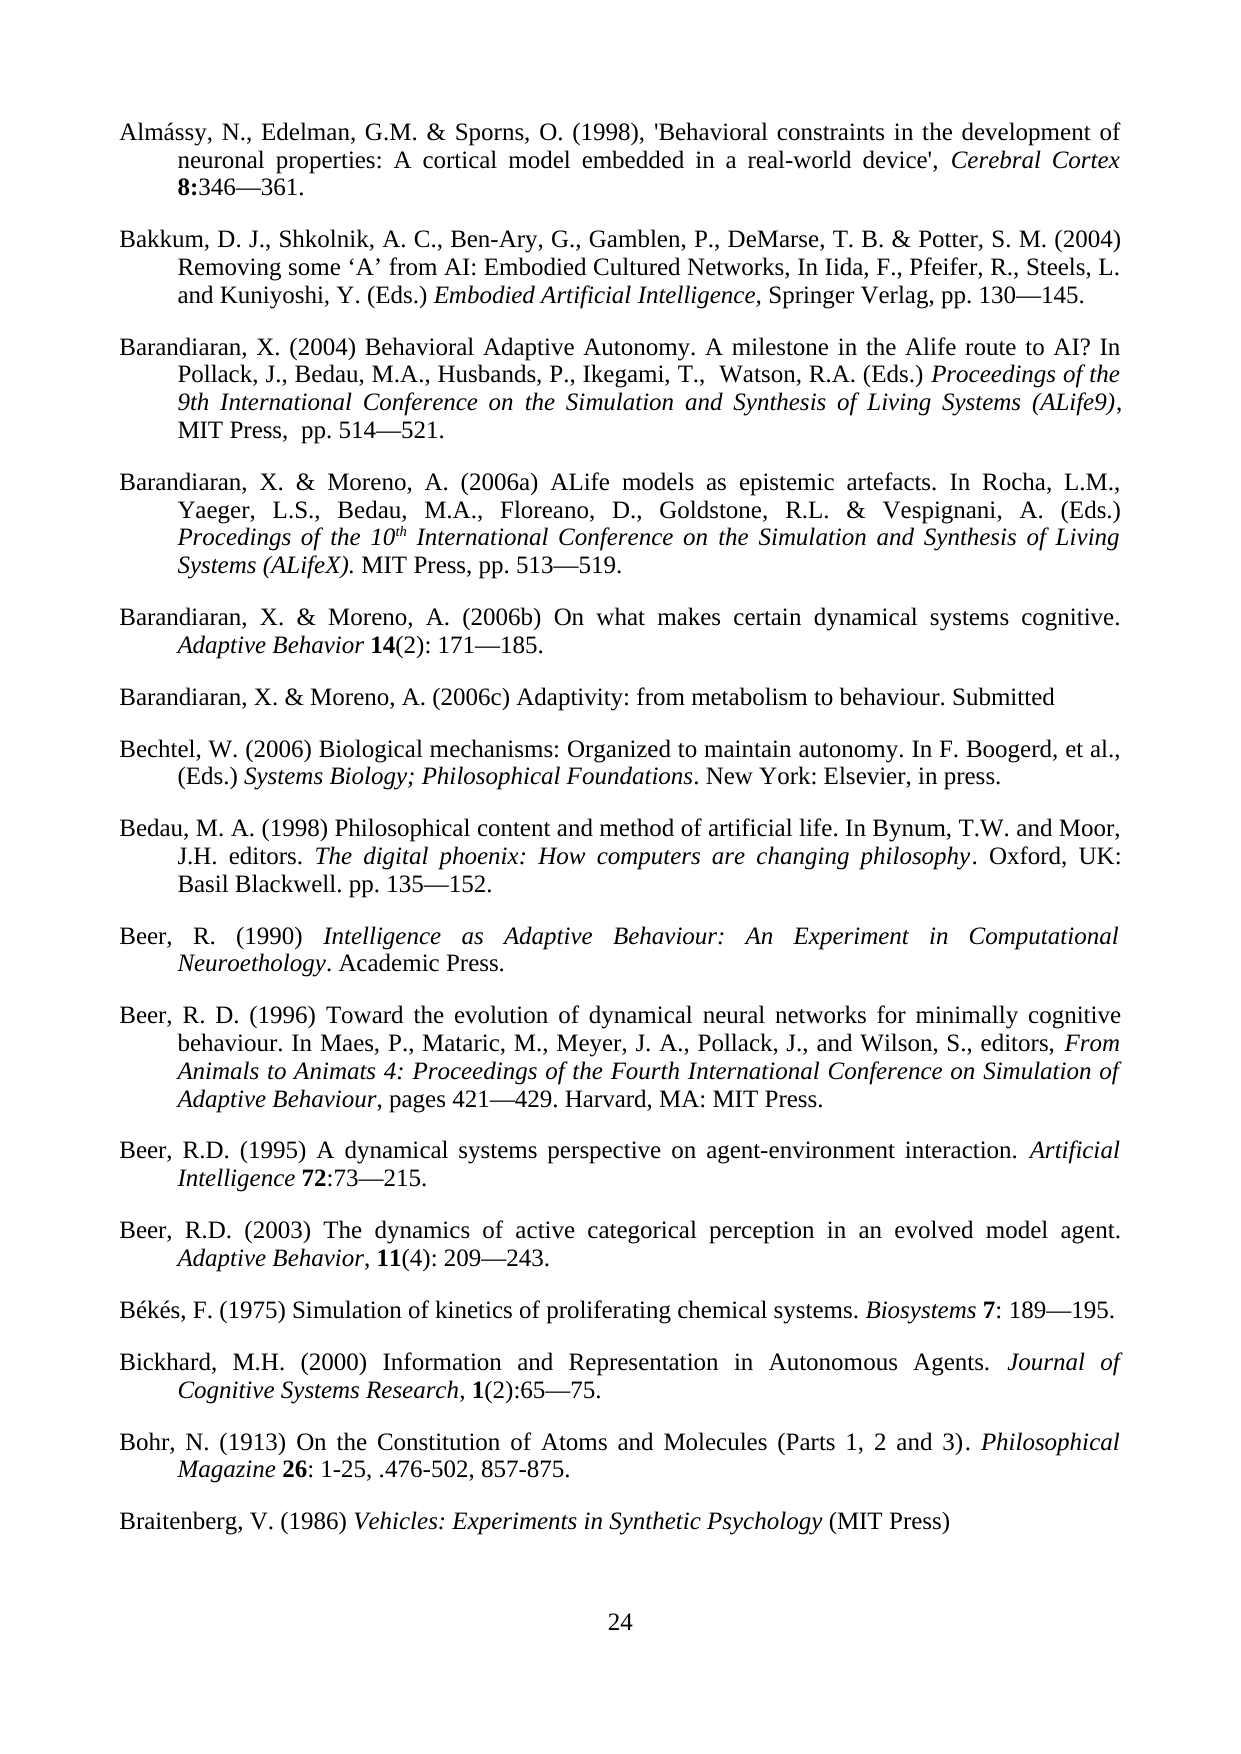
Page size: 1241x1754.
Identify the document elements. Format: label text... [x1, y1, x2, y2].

text Almássy, N., Edelman, G.M. & Sporns, O. (1998), 'Behavioral constraints in the development of neuronal properties: A cortical model embedded in a real-world device', Cerebral Cortex 8:346—361. [119, 118, 1122, 201]
text Braitenberg, V. (1986) Vehicles: Experiments in Synthetic Psychology (MIT Press) [119, 1507, 1122, 1535]
text Beer, R. (1990) Intelligence as Adaptive Behaviour: An Experiment in Computational Neuroethology. Academic Press. [119, 922, 1122, 977]
text Barandiaran, X. & Moreno, A. (2006b) On what makes certain dynamical systems cognitive. Adaptive Behavior 14(2): 171—185. [119, 603, 1122, 658]
text Beer, R. D. (1996) Toward the evolution of dynamical neural networks for minimally cognitive behaviour. In Maes, P., Mataric, M., Meyer, J. A., Pollack, J., and Wilson, S., editors, From Animals to Animats 4: Proceedings of the Fourth International Conference on Simulation of Adaptive Behaviour, pages 421—429. Harvard, MA: MIT Press. [119, 1002, 1122, 1112]
text Bechtel, W. (2006) Biological mechanisms: Organized to maintain autonomy. In F. Boogerd, et al., (Eds.) Systems Biology; Philosophical Foundations. New York: Elsevier, in press. [119, 735, 1122, 790]
text Bedau, M. A. (1998) Philosophical content and method of artificial life. In Bynum, T.W. and Moor, J.H. editors. The digital phoenix: How computers are changing philosophy. Oxford, UK: Basil Blackwell. pp. 135—152. [119, 814, 1122, 898]
text Beer, R.D. (1995) A dynamical systems perspective on agent-environment interaction. Artificial Intelligence 72:73—215. [119, 1137, 1122, 1192]
text Barandiaran, X. & Moreno, A. (2006a) ALife models as epistemic artefacts. In Rocha, L.M., Yaeger, L.S., Bedau, M.A., Floreano, D., Goldstone, R.L. & Vespignani, A. (Eds.) Procedings of the 10th International Conference on the Simulation and Synthesis of Living Systems (ALifeX). MIT Press, pp. 513—519. [119, 468, 1122, 579]
text Bohr, N. (1913) On the Constitution of Atoms and Molecules (Parts 1, 2 and 3). Philosophical Magazine 26: 1-25, .476-502, 857-875. [119, 1428, 1122, 1483]
text Bakkum, D. J., Shkolnik, A. C., Ben-Ary, G., Gamblen, P., DeMarse, T. B. & Potter, S. M. (2004) Removing some ‘A’ from AI: Embodied Cultured Networks, In Iida, F., Pfeifer, R., Steels, L. and Kuniyoshi, Y. (Eds.) Embodied Artificial Intelligence, Springer Verlag, pp. 130—145. [119, 226, 1122, 309]
text Bickhard, M.H. (2000) Information and Representation in Autonomous Agents. Journal of Cognitive Systems Research, 1(2):65—75. [119, 1348, 1122, 1403]
text Békés, F. (1975) Simulation of kinetics of proliferating chemical systems. Biosystems 7: 189—195. [119, 1296, 1122, 1324]
text Barandiaran, X. (2004) Behavioral Adaptive Autonomy. A milestone in the Alife route to AI? In Pollack, J., Bedau, M.A., Husbands, P., Ikegami, T., Watson, R.A. (Eds.) Proceedings of the 9th International Conference on the Simulation and Synthesis of Living Systems (ALife9), MIT Press, pp. 514—521. [119, 333, 1122, 444]
text Beer, R.D. (2003) The dynamics of active categorical perception in an evolved model agent. Adaptive Behavior, 11(4): 209—243. [119, 1216, 1122, 1272]
text Barandiaran, X. & Moreno, A. (2006c) Adaptivity: from metabolism to behaviour. Submitted [119, 683, 1122, 711]
